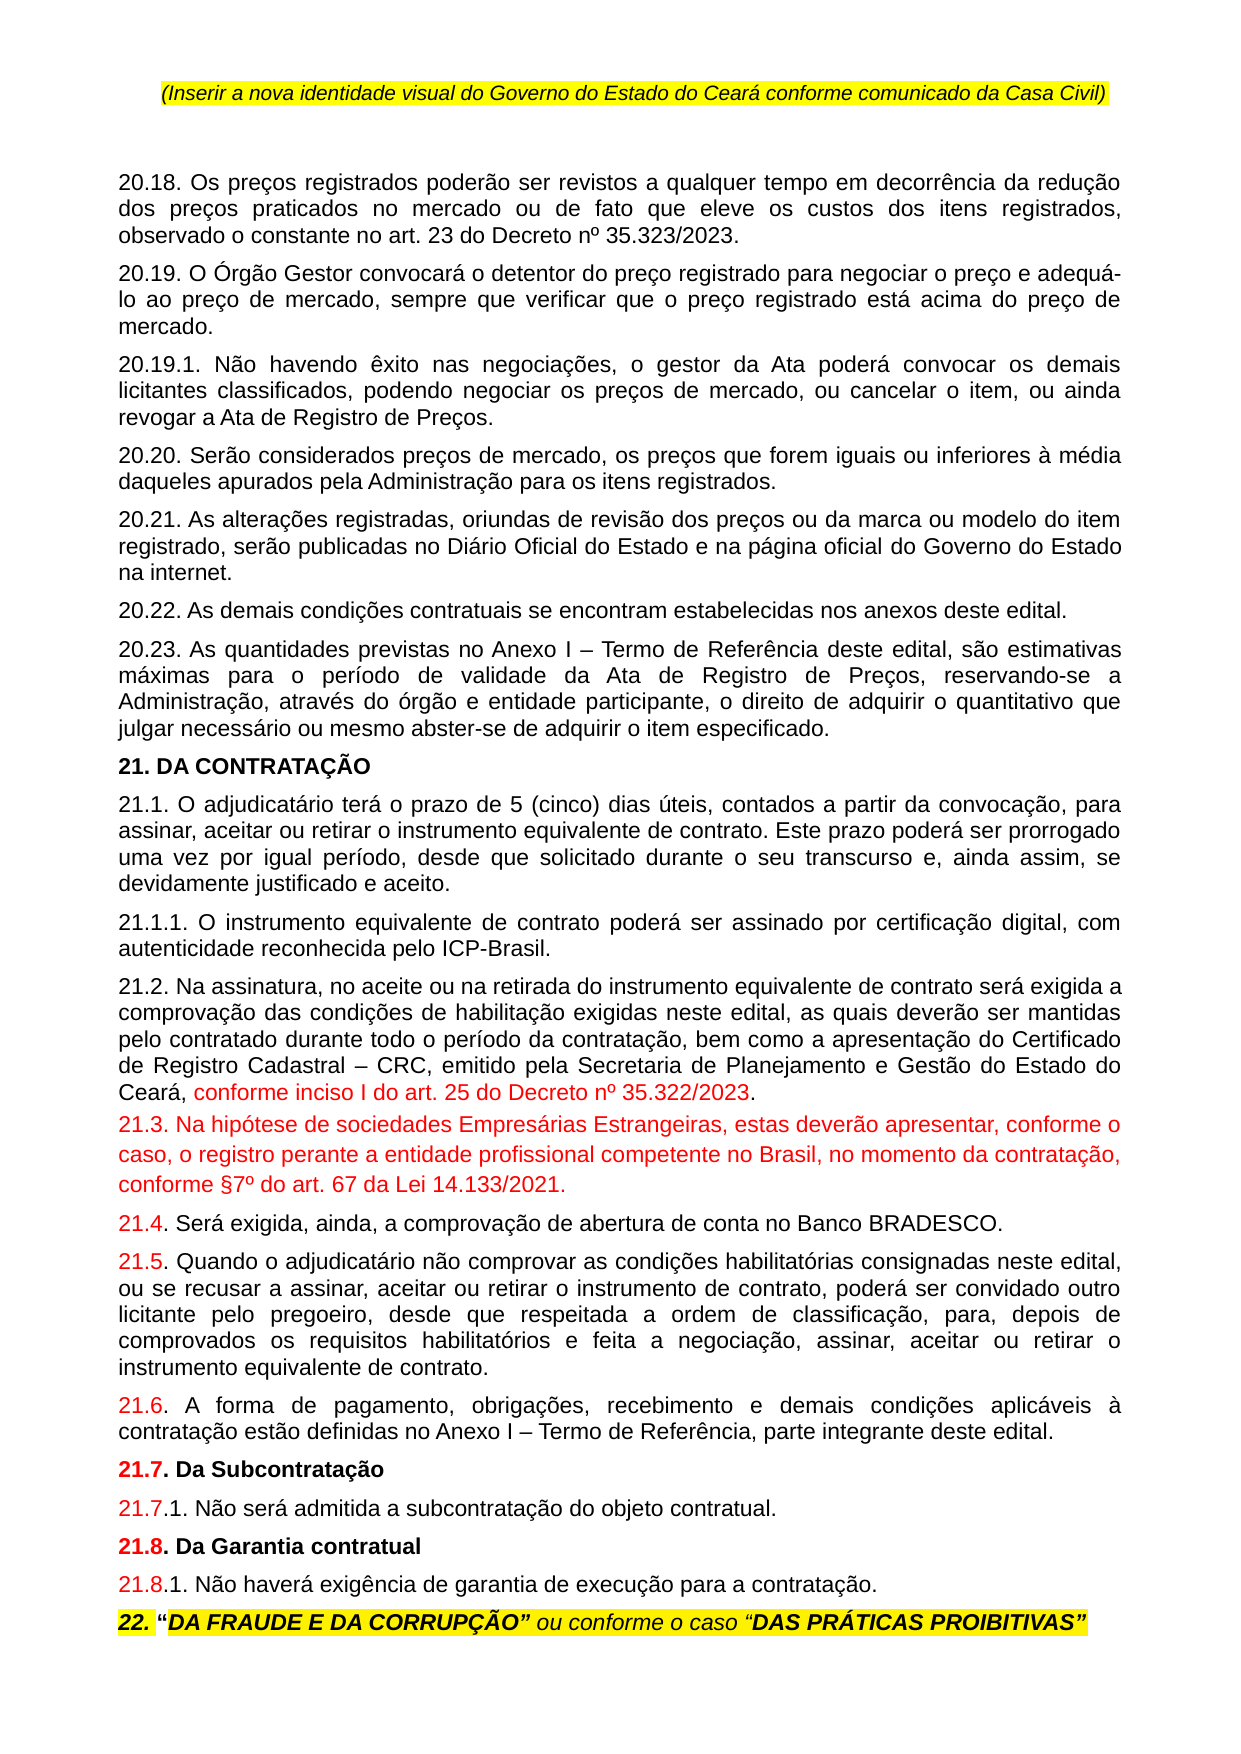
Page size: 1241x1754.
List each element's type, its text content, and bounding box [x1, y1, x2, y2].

text 22. “DA FRAUDE E DA CORRUPÇÃO” ou conforme o caso “DAS PRÁTICAS PROIBITIVAS” [118, 1609, 1122, 1636]
text 21.4. Será exigida, ainda, a comprovação de abertura de conta no Banco BRADESCO. [118, 1210, 1122, 1236]
text 20.22. As demais condições contratuais se encontram estabelecidas nos anexos deste edital. [118, 597, 1122, 624]
text 21. DA CONTRATAÇÃO [118, 753, 1122, 779]
text 20.19.1. Não havendo êxito nas negociações, o gestor da Ata poderá convocar os demais licitantes classificados, podendo negociar os preços de mercado, ou cancelar o item, ou ainda revogar a Ata de Registro de Preços. [118, 351, 1122, 430]
text 20.20. Serão considerados preços de mercado, os preços que forem iguais ou inferiores à média daqueles apurados pela Administração para os itens registrados. [118, 442, 1122, 494]
text 20.23. As quantidades previstas no Anexo I – Termo de Referência deste edital, são estimativas máximas para o período de validade da Ata de Registro de Preços, reservando-se a Administração, através do órgão e entidade participante, o direito de adquirir o quantitativo que julgar necessário ou mesmo abster-se de adquirir o item especificado. [118, 636, 1122, 741]
text 21.6. A forma de pagamento, obrigações, recebimento e demais condições aplicáveis à contratação estão definidas no Anexo I – Termo de Referência, parte integrante deste edital. [118, 1392, 1122, 1444]
text 20.19. O Órgão Gestor convocará o detentor do preço registrado para negociar o preço e adequá-lo ao preço de mercado, sempre que verificar que o preço registrado está acima do preço de mercado. [118, 260, 1122, 339]
text 21.1. O adjudicatário terá o prazo de 5 (cinco) dias úteis, contados a partir da convocação, para assinar, aceitar ou retirar o instrumento equivalente de contrato. Este prazo poderá ser prorrogado uma vez por igual período, desde que solicitado durante o seu transcurso e, ainda assim, se devidamente justificado e aceito. [118, 791, 1122, 897]
text 21.1.1. O instrumento equivalente de contrato poderá ser assinado por certificação digital, com autenticidade reconhecida pelo ICP-Brasil. [118, 908, 1122, 961]
text 21.8. Da Garantia contratual [118, 1533, 1122, 1559]
text 21.8.1. Não haverá exigência de garantia de execução para a contratação. [118, 1571, 1122, 1597]
text 20.18. Os preços registrados poderão ser revistos a qualquer tempo em decorrência da redução dos preços praticados no mercado ou de fato que eleve os custos dos itens registrados, observado o constante no art. 23 do Decreto nº 35.323/2023. [118, 169, 1122, 248]
text 21.2. Na assinatura, no aceite ou na retirada do instrumento equivalente de contrato será exigida a comprovação das condições de habilitação exigidas neste edital, as quais deverão ser mantidas pelo contratado durante todo o período da contratação, bem como a apresentação do Certificado de Registro Cadastral – CRC, emitido pela Secretaria de Planejamento e Gestão do Estado do Ceará, conforme inciso I do art. 25 do Decreto nº 35.322/2023. [118, 973, 1122, 1105]
text 20.21. As alterações registradas, oriundas de revisão dos preços ou da marca ou modelo do item registrado, serão publicadas no Diário Oficial do Estado e na página oficial do Governo do Estado na internet. [118, 506, 1122, 586]
text 21.3. Na hipótese de sociedades Empresárias Estrangeiras, estas deverão apresentar, conforme o caso, o registro perante a entidade profissional competente no Brasil, no momento da contratação, conforme §7º do art. 67 da Lei 14.133/2021. [118, 1111, 1122, 1197]
text 21.7. Da Subcontratação [118, 1456, 1122, 1483]
text 21.5. Quando o adjudicatário não comprovar as condições habilitatórias consignadas neste edital, ou se recusar a assinar, aceitar ou retirar o instrumento de contrato, poderá ser convidado outro licitante pelo pregoeiro, desde que respeitada a ordem de classificação, para, depois de comprovados os requisitos habilitatórios e feita a negociação, assinar, aceitar ou retirar o instrumento equivalente de contrato. [118, 1248, 1122, 1380]
text 21.7.1. Não será admitida a subcontratação do objeto contratual. [118, 1495, 1122, 1521]
